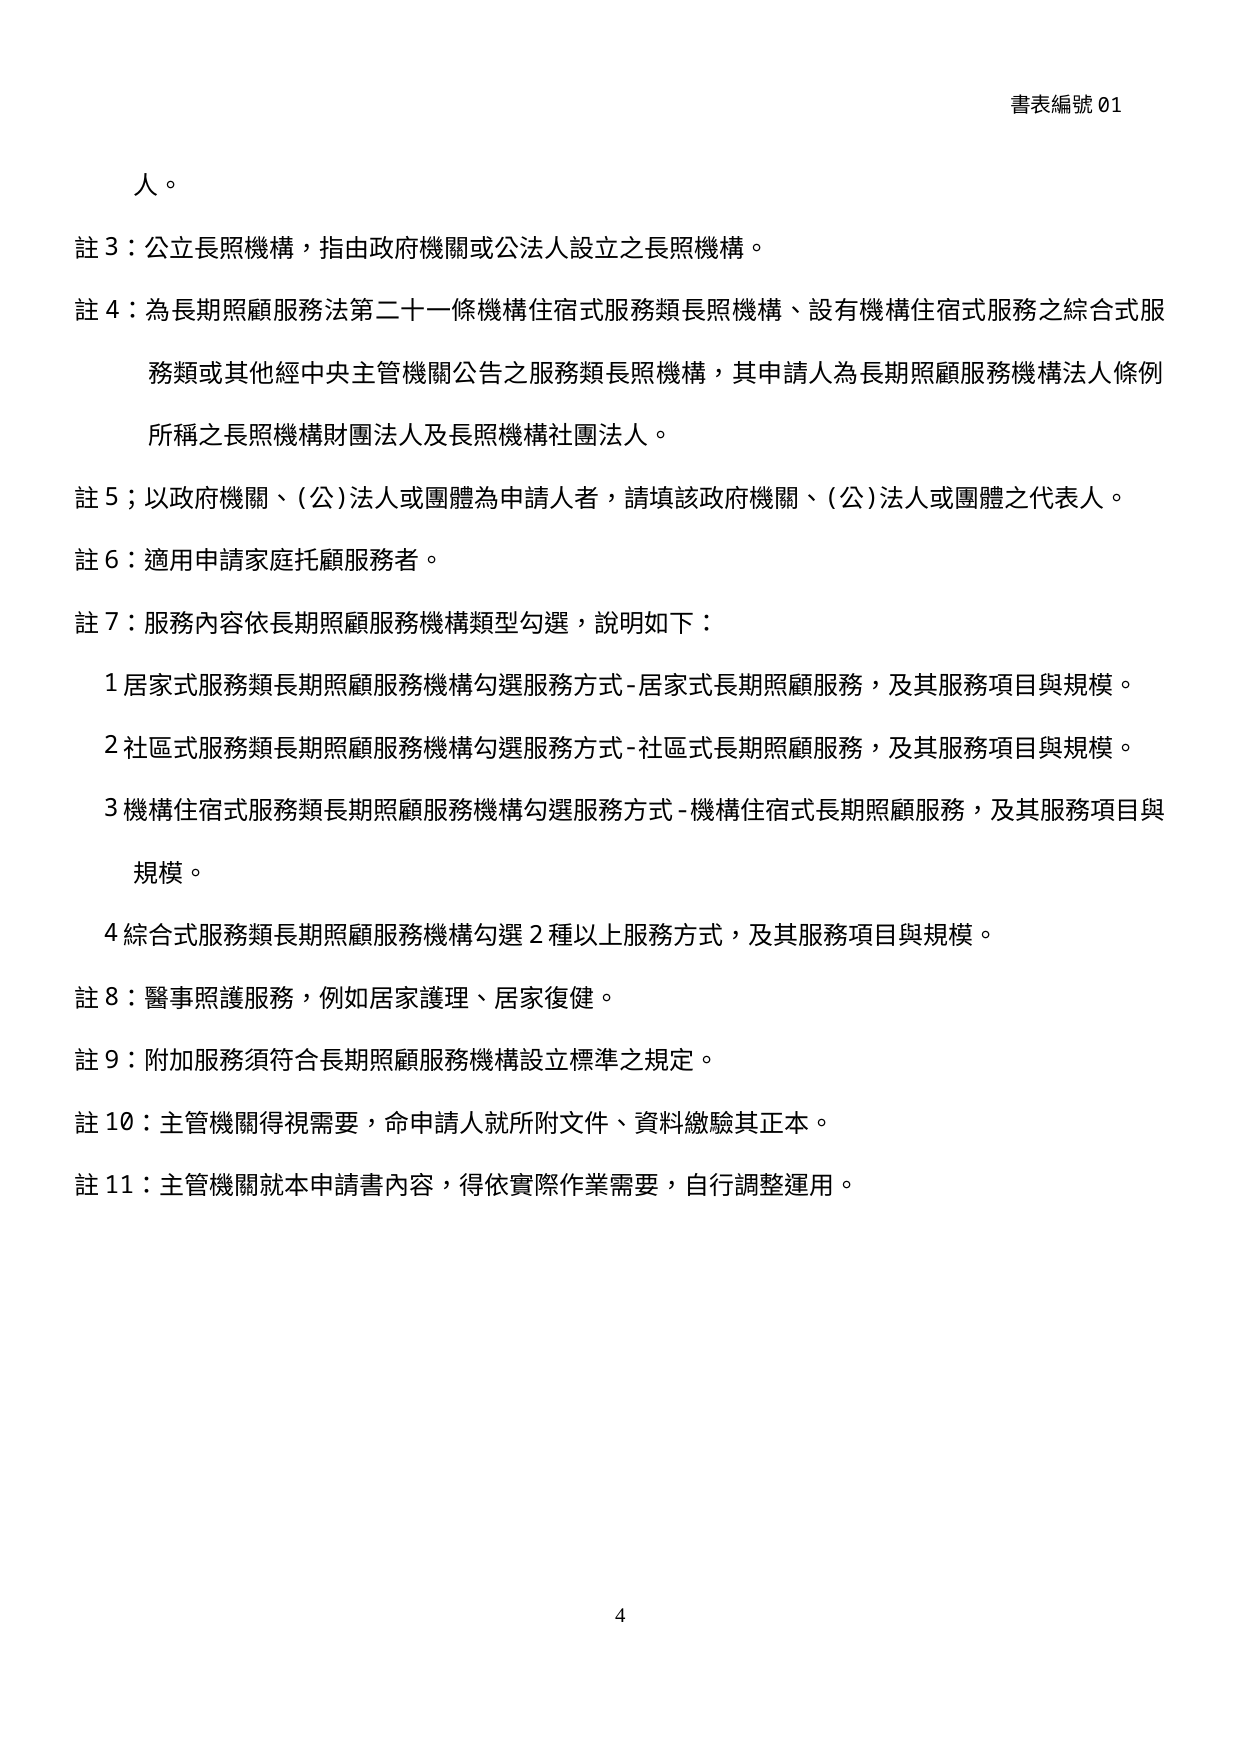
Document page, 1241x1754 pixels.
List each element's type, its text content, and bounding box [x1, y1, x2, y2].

text 人。 [103, 142, 1166, 204]
text 註8：醫事照護服務，例如居家護理、居家復健。 [74, 954, 1122, 1017]
text 2社區式服務類長期照顧服務機構勾選服務方式-社區式長期照顧服務，及其服務項目與規模。 [103, 704, 1166, 767]
text 註6：適用申請家庭托顧服務者。 [74, 517, 1122, 579]
text 註7：服務內容依長期照顧服務機構類型勾選，說明如下： [74, 579, 1122, 642]
text 3機構住宿式服務類長期照顧服務機構勾選服務方式-機構住宿式長期照顧服務，及其服務項目與規模。 [103, 767, 1166, 892]
text 註3：公立長照機構，指由政府機關或公法人設立之長照機構。 [74, 204, 1122, 267]
text 註9：附加服務須符合長期照顧服務機構設立標準之規定。 [74, 1017, 1122, 1079]
text 4綜合式服務類長期照顧服務機構勾選2種以上服務方式，及其服務項目與規模。 [103, 892, 1166, 954]
text 註11：主管機關就本申請書內容，得依實際作業需要，自行調整運用。 [74, 1142, 1122, 1204]
text 1居家式服務類長期照顧服務機構勾選服務方式-居家式長期照顧服務，及其服務項目與規模。 [103, 642, 1166, 704]
text 註5；以政府機關、(公)法人或團體為申請人者，請填該政府機關、(公)法人或團體之代表人。 [74, 454, 1122, 517]
text 註10：主管機關得視需要，命申請人就所附文件、資料繳驗其正本。 [74, 1079, 1122, 1142]
text 註4：為長期照顧服務法第二十一條機構住宿式服務類長照機構、設有機構住宿式服務之綜合式服務類或其他經中央主管機關公告之服務類長照機構，其申請人為長期照顧服務機構法人條例所稱之長照機構財團法人及長照機構社團法人。 [74, 267, 1166, 454]
